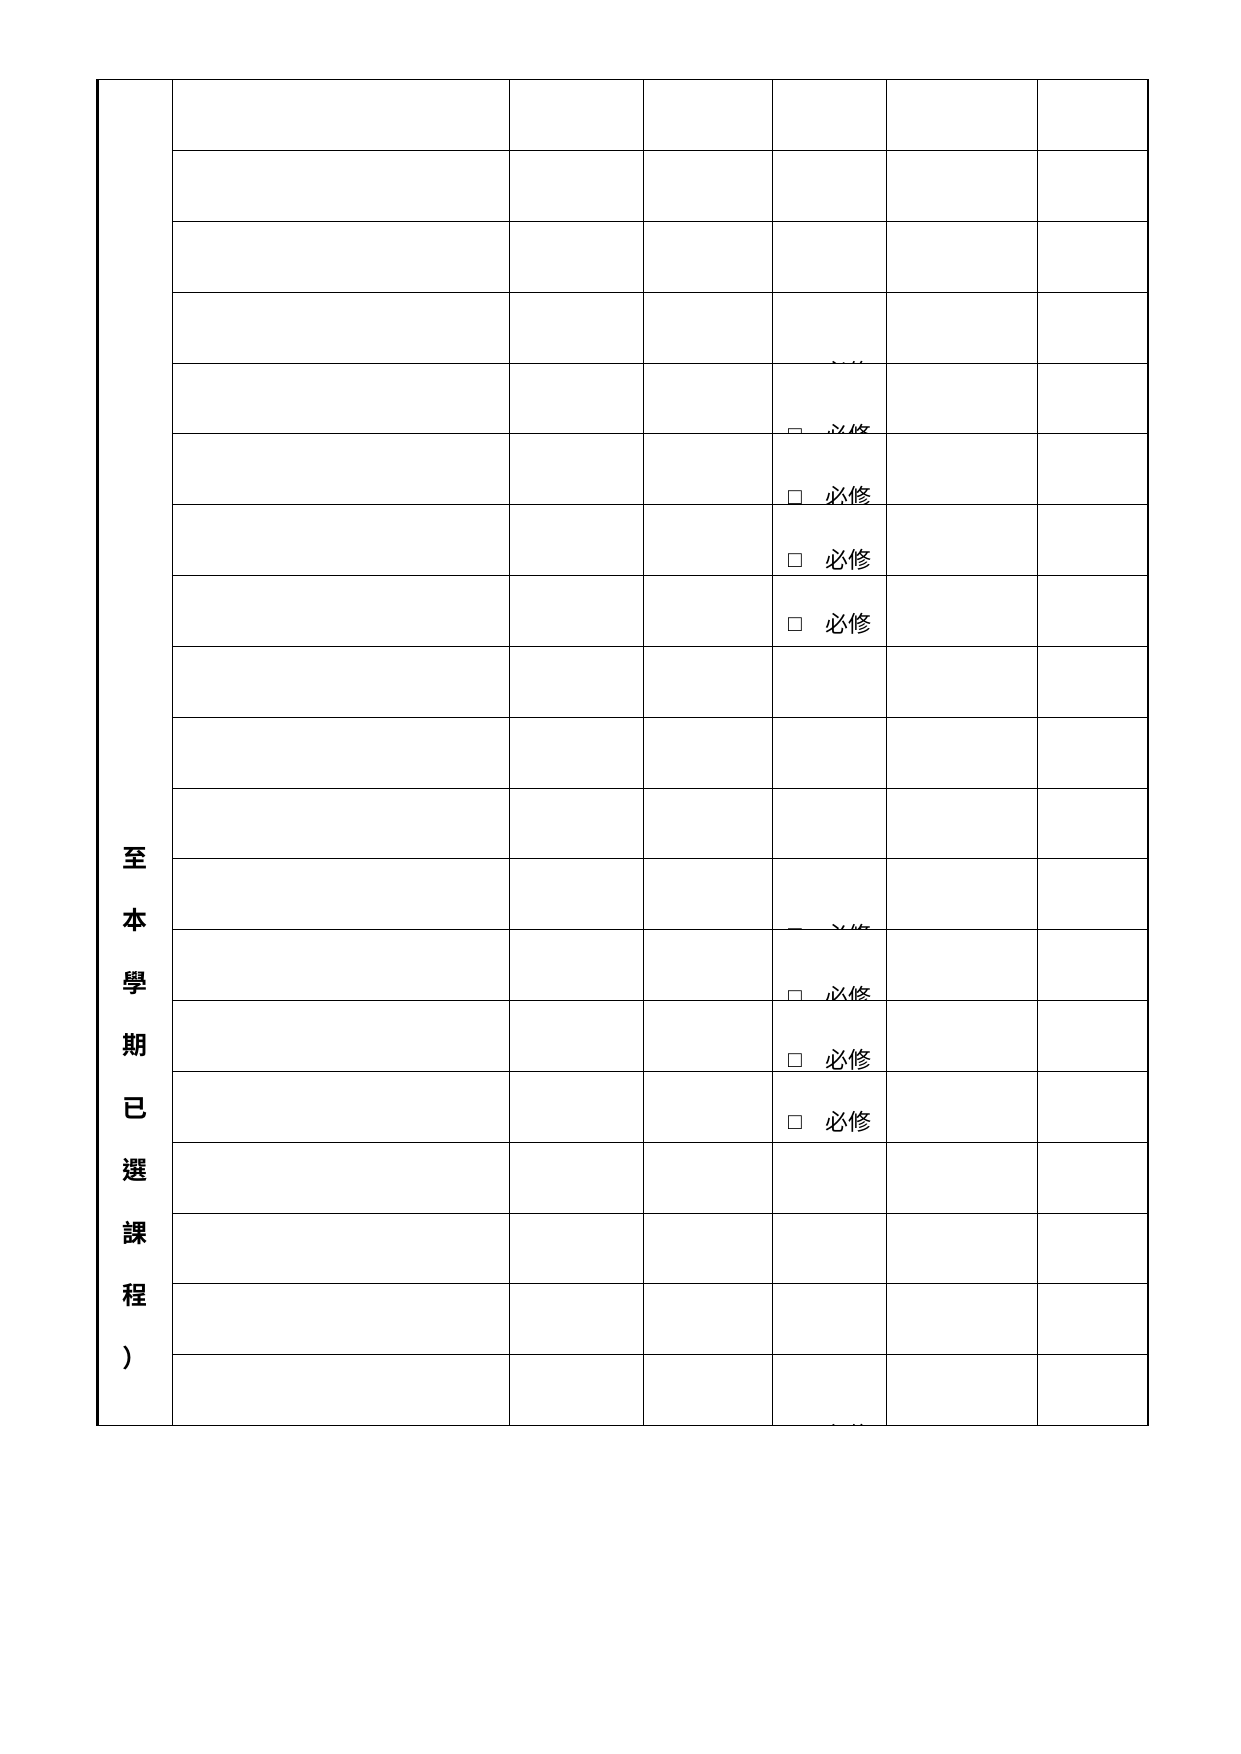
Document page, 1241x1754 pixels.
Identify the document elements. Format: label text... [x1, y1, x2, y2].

table_cell [644, 293, 772, 362]
table_cell [887, 1001, 1037, 1071]
table_cell [1038, 859, 1147, 929]
table_cell [1038, 1284, 1147, 1354]
table_cell 必修 選修 [773, 293, 886, 362]
table_cell 必修 選修 [773, 434, 886, 504]
table_cell [510, 859, 643, 929]
table_cell [1038, 151, 1147, 221]
table_cell 必修 選修 [773, 789, 886, 858]
table_cell [173, 1072, 509, 1142]
table_cell 必修 選修 [773, 647, 886, 717]
table_cell [887, 505, 1037, 575]
table_cell 必修 選修 [789, 491, 801, 503]
table_cell 必修 選修 [773, 859, 886, 929]
table_cell 必修 選修 [773, 1355, 886, 1425]
table_cell [510, 576, 643, 646]
table_cell [1038, 789, 1147, 858]
table_cell [887, 718, 1037, 787]
table_cell [1038, 434, 1147, 504]
table_cell [510, 434, 643, 504]
table_cell [173, 434, 509, 504]
table_cell 必修 選修 [773, 80, 886, 150]
table_cell [173, 718, 509, 787]
table_cell [510, 1214, 643, 1283]
table_cell [887, 434, 1037, 504]
table_cell [644, 222, 772, 292]
table_cell [887, 1214, 1037, 1283]
table_cell [173, 1284, 509, 1354]
table_cell [173, 930, 509, 1000]
table_cell [510, 1143, 643, 1212]
table_cell [887, 1355, 1037, 1425]
table_cell [173, 222, 509, 292]
table_cell [173, 1355, 509, 1425]
table_cell 必修 選修 [773, 364, 886, 433]
table_cell [644, 434, 772, 504]
table_cell [644, 1072, 772, 1142]
table_cell [510, 151, 643, 221]
table_cell [644, 505, 772, 575]
table_cell [173, 859, 509, 929]
table_cell [1038, 505, 1147, 575]
table_cell [1038, 1214, 1147, 1283]
table_cell [1038, 576, 1147, 646]
table_cell [173, 505, 509, 575]
table_cell [1038, 930, 1147, 1000]
table_cell [887, 293, 1037, 362]
table_cell 必修 選修 [773, 505, 886, 575]
table_cell [644, 80, 772, 150]
table_cell 必修 選修 [773, 1001, 886, 1071]
table_cell [644, 151, 772, 221]
table_cell [644, 859, 772, 929]
table_cell 必修 選修 [773, 576, 886, 646]
table_cell [887, 576, 1037, 646]
table_cell [173, 80, 509, 150]
table_cell [510, 1355, 643, 1425]
table_cell [510, 1072, 643, 1142]
table_cell [887, 222, 1037, 292]
table_cell [644, 1355, 772, 1425]
table_cell [173, 576, 509, 646]
table_cell [510, 80, 643, 150]
table_cell [1038, 364, 1147, 433]
table_cell [887, 789, 1037, 858]
table_cell [644, 1001, 772, 1071]
table_cell [510, 505, 643, 575]
table_cell [644, 576, 772, 646]
table_cell [510, 293, 643, 362]
table_cell [510, 1284, 643, 1354]
table_cell 必修 選修 [773, 1284, 886, 1354]
table_cell 必修 選修 [773, 1214, 886, 1283]
table_cell [173, 364, 509, 433]
table_cell [1038, 1072, 1147, 1142]
table_cell [1038, 1355, 1147, 1425]
table_cell [644, 1284, 772, 1354]
table_cell [644, 718, 772, 787]
table_cell 必修 選修 [773, 1143, 886, 1212]
table_cell 必修 選修 [773, 718, 886, 787]
table_cell [510, 789, 643, 858]
table_cell [1038, 80, 1147, 150]
table_cell [1038, 1143, 1147, 1212]
table_cell [173, 1214, 509, 1283]
table_cell [173, 151, 509, 221]
table_cell [644, 930, 772, 1000]
table_cell [510, 364, 643, 433]
table_cell [510, 718, 643, 787]
table_cell [887, 647, 1037, 717]
table_cell [1038, 222, 1147, 292]
table_cell 必修 選修 [773, 151, 886, 221]
table_cell [887, 930, 1037, 1000]
table_cell [510, 647, 643, 717]
table_cell [887, 1072, 1037, 1142]
table_cell [887, 1143, 1037, 1212]
table_cell [173, 1001, 509, 1071]
table_cell [173, 1143, 509, 1212]
table_cell [887, 364, 1037, 433]
table_cell [510, 1001, 643, 1071]
table_cell [887, 1284, 1037, 1354]
table_cell 必修 選修 [773, 1072, 886, 1142]
table_cell [173, 293, 509, 362]
table_cell [510, 222, 643, 292]
table_cell [510, 930, 643, 1000]
table_cell [1038, 293, 1147, 362]
table_cell [887, 151, 1037, 221]
table_cell [644, 1143, 772, 1212]
table_cell [644, 789, 772, 858]
table_cell 必修 選修 [789, 991, 801, 1000]
table_cell [1038, 647, 1147, 717]
table_cell 必修 選修 [773, 930, 886, 1000]
table_cell [644, 364, 772, 433]
table_cell [644, 647, 772, 717]
table_cell [887, 859, 1037, 929]
table_cell [173, 647, 509, 717]
table_cell 必修 選修 [773, 222, 886, 292]
table_cell [1038, 718, 1147, 787]
table_cell [887, 80, 1037, 150]
table_cell [644, 1214, 772, 1283]
table_cell 至本學期已選課程） [99, 80, 172, 1425]
table_cell [1038, 1001, 1147, 1071]
table_cell [173, 789, 509, 858]
